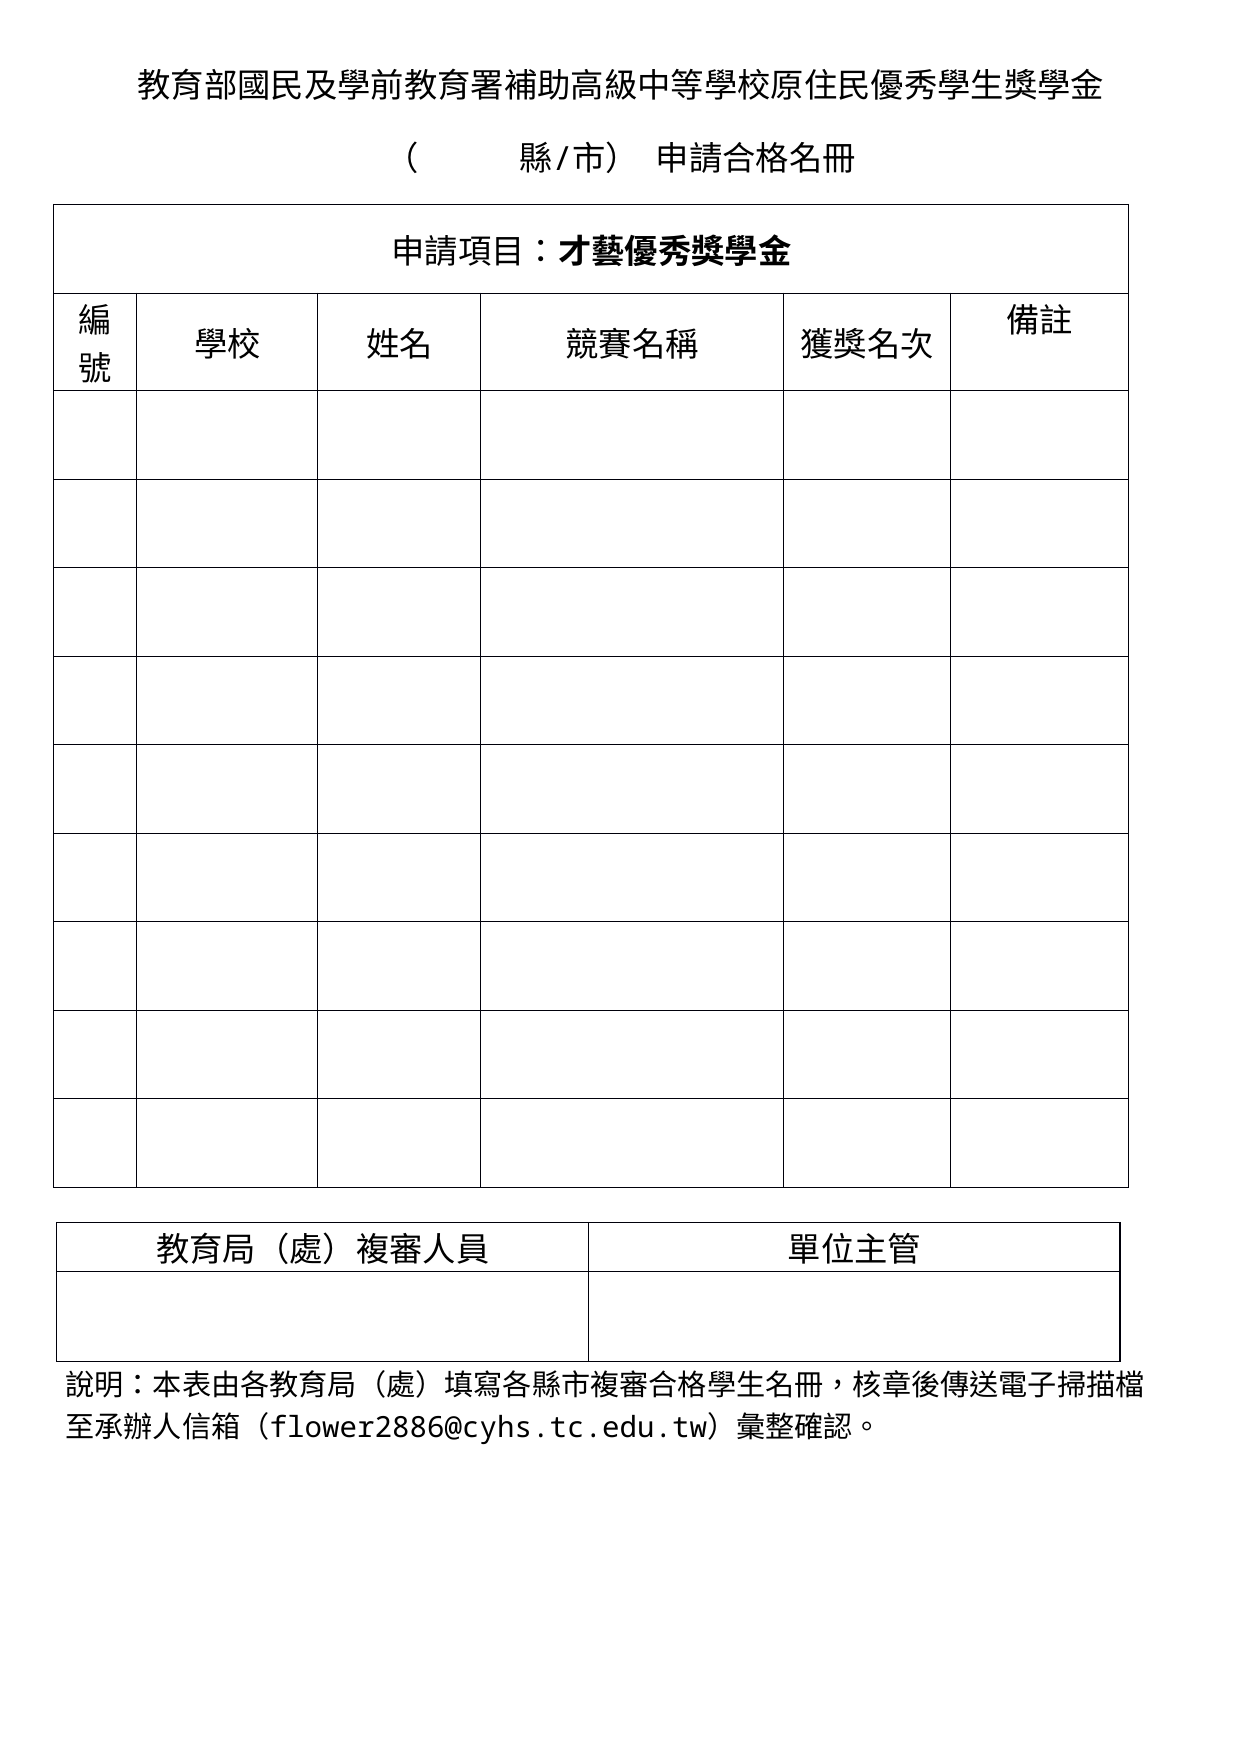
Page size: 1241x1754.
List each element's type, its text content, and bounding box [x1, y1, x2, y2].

table_cell [481, 657, 783, 744]
table_header 單位主管 [589, 1223, 1119, 1271]
table_header 教育局（處）複審人員 [57, 1223, 588, 1271]
table_cell [137, 834, 317, 921]
table_cell 姓名 [318, 294, 480, 390]
table_cell [137, 922, 317, 1010]
table_cell [137, 1011, 317, 1098]
table_cell 學校 [137, 294, 317, 390]
table_cell [784, 568, 950, 656]
table_cell [951, 391, 1128, 478]
table_cell [481, 922, 783, 1010]
table_cell [318, 922, 480, 1010]
table_cell [784, 1099, 950, 1187]
table_cell [137, 568, 317, 656]
table_cell [481, 391, 783, 478]
table_cell [481, 568, 783, 656]
table_cell [951, 1099, 1128, 1187]
table_cell [54, 480, 136, 567]
table_cell [318, 480, 480, 567]
table_cell [318, 568, 480, 656]
table_cell [784, 834, 950, 921]
table_cell [137, 391, 317, 478]
table_cell [951, 1011, 1128, 1098]
table_cell [54, 1011, 136, 1098]
table_cell [137, 657, 317, 744]
table_cell [318, 657, 480, 744]
table_cell [951, 745, 1128, 833]
table_cell [318, 1099, 480, 1187]
text （ 縣/市） 申請合格名冊 [95, 131, 1146, 180]
table_cell 編號 [54, 294, 136, 390]
table_cell 獲獎名次 [784, 294, 950, 390]
table_cell [318, 391, 480, 478]
table_cell [54, 1099, 136, 1187]
table_header 申請項目：才藝優秀獎學金 [54, 205, 1128, 292]
table_cell 競賽名稱 [481, 294, 783, 390]
table_cell [589, 1272, 1119, 1361]
table_cell [137, 480, 317, 567]
table_cell [137, 745, 317, 833]
table_cell [951, 657, 1128, 744]
table_cell [951, 922, 1128, 1010]
table_cell [137, 1099, 317, 1187]
table_cell [54, 922, 136, 1010]
table_cell [54, 568, 136, 656]
table_cell [54, 657, 136, 744]
table_cell [318, 745, 480, 833]
table_cell [481, 1011, 783, 1098]
table_cell [54, 745, 136, 833]
table_cell [951, 834, 1128, 921]
table_cell [481, 745, 783, 833]
table_cell [951, 568, 1128, 656]
text 教育部國民及學前教育署補助高級中等學校原住民優秀學生獎學金 [95, 59, 1146, 107]
table_cell 備註 [951, 294, 1128, 390]
table_cell [784, 1011, 950, 1098]
table_cell [784, 657, 950, 744]
table_cell [318, 834, 480, 921]
table_cell [784, 480, 950, 567]
table_cell [481, 480, 783, 567]
table_cell [481, 1099, 783, 1187]
table_cell [784, 745, 950, 833]
table_cell [784, 391, 950, 478]
text 說明：本表由各教育局（處）填寫各縣市複審合格學生名冊，核章後傳送電子掃描檔至承辦人信箱（flower2886@cyhs.tc.edu.tw）彙整確認。 [65, 1362, 1146, 1446]
table_cell [784, 922, 950, 1010]
table_cell [57, 1272, 588, 1361]
table_cell [54, 834, 136, 921]
table_cell [951, 480, 1128, 567]
table_cell [481, 834, 783, 921]
table_cell [54, 391, 136, 478]
table_cell [318, 1011, 480, 1098]
